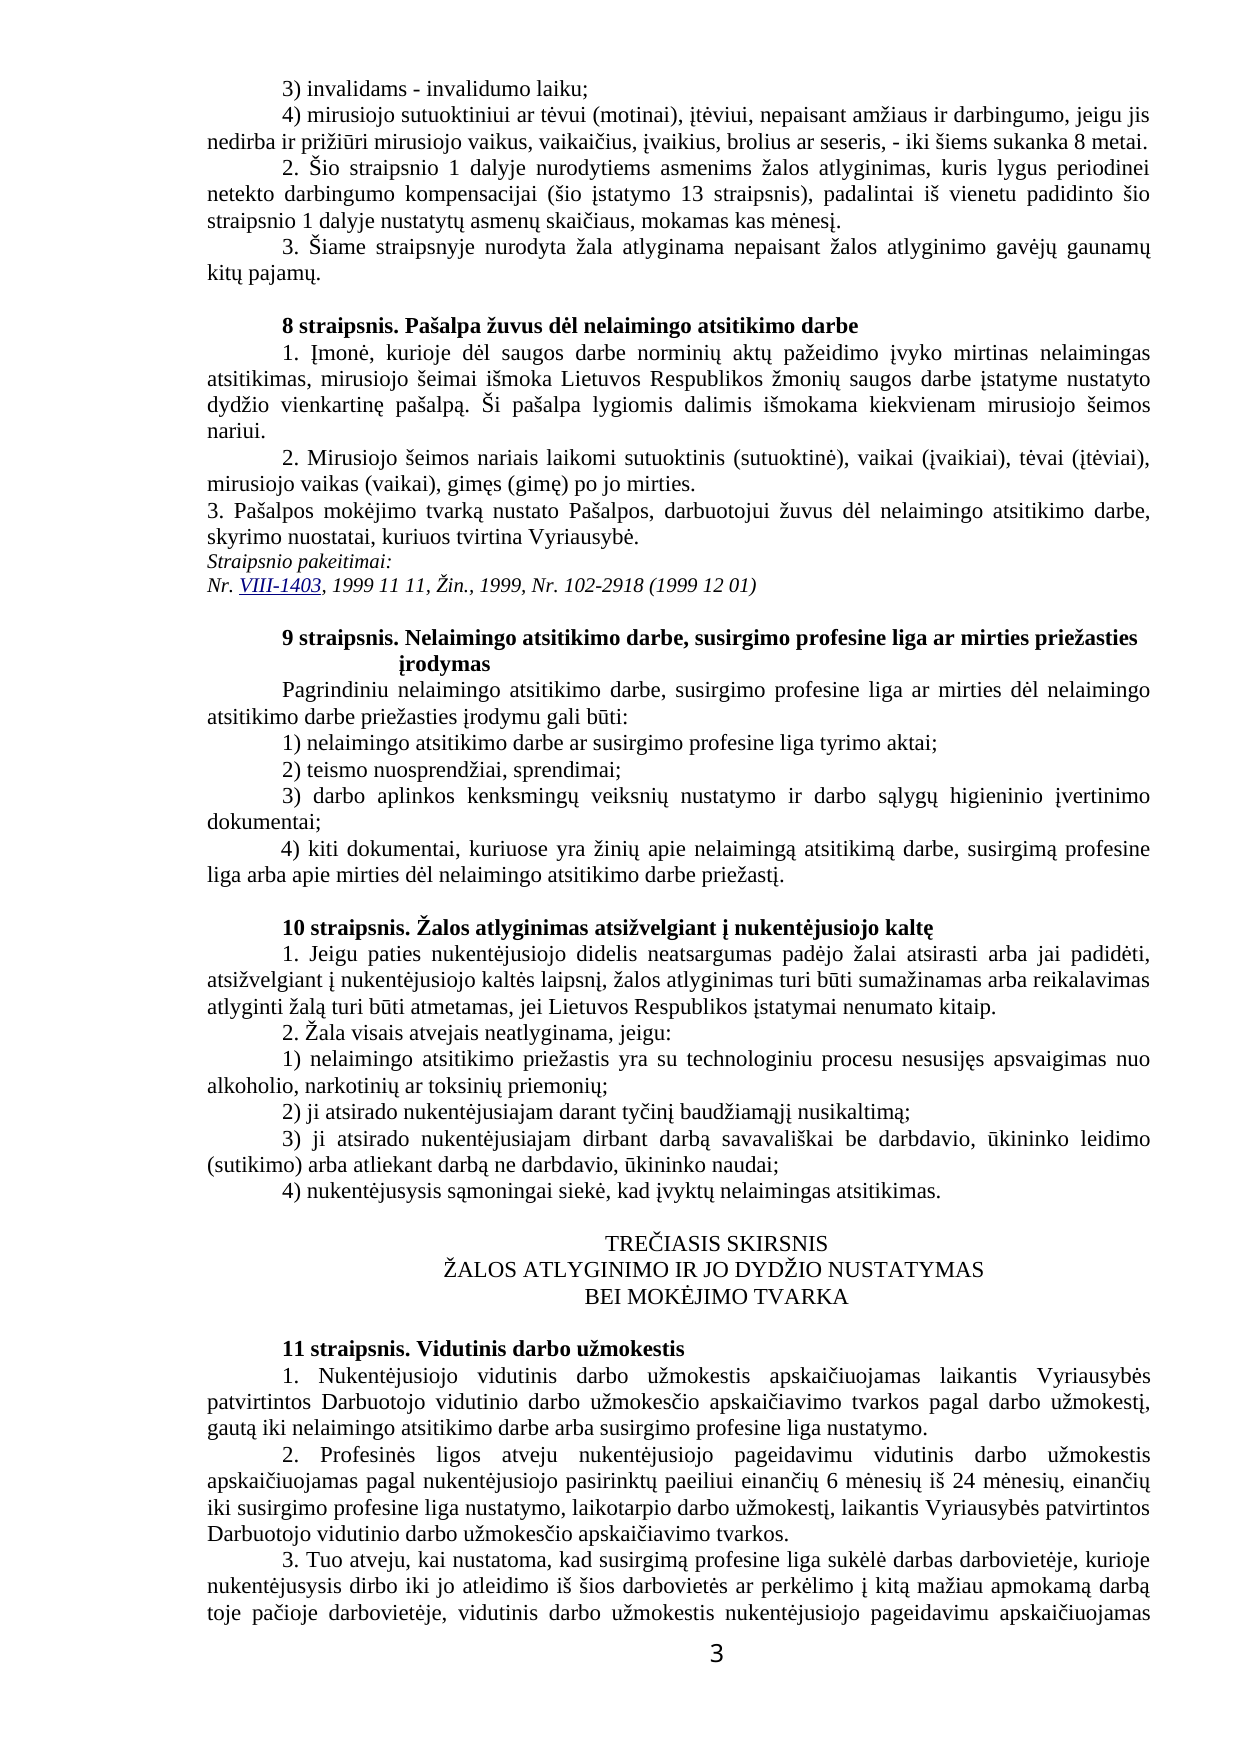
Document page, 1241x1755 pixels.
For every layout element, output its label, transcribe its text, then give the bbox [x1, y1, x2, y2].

text 1) nelaimingo atsitikimo darbe ar susirgimo profesine liga tyrimo aktai; [207, 729, 1152, 756]
text 2) teismo nuosprendžiai, sprendimai; [207, 756, 1152, 782]
text 1. Jeigu paties nukentėjusiojo didelis neatsargumas padėjo žalai atsirasti arba jai padidėti, atsižvelgiant į nukentėjusiojo kaltės laipsnį, žalos atlyginimas turi būti sumažinamas arba reikalavimas atlyginti žalą turi būti atmetamas, jei Lietuvos Respublikos įstatymai nenumato kitaip. [207, 940, 1152, 1019]
text 11 straipsnis. Vidutinis darbo užmokestis [207, 1335, 1152, 1362]
text 3) darbo aplinkos kenksmingų veiksnių nustatymo ir darbo sąlygų higieninio įvertinimo dokumentai; [207, 782, 1152, 835]
text 4) kiti dokumentai, kuriuose yra žinių apie nelaimingą atsitikimą darbe, susirgimą profesine liga arba apie mirties dėl nelaimingo atsitikimo darbe priežastį. [207, 835, 1152, 887]
text 8 straipsnis. Pašalpa žuvus dėl nelaimingo atsitikimo darbe [207, 312, 1152, 338]
text ŽALOS ATLYGINIMO IR JO DYDŽIO NUSTATYMAS [207, 1256, 1152, 1283]
text 3) ji atsirado nukentėjusiajam dirbant darbą savavališkai be darbdavio, ūkininko leidimo (sutikimo) arba atliekant darbą ne darbdavio, ūkininko naudai; [207, 1124, 1152, 1177]
text 1. Įmonė, kurioje dėl saugos darbe norminių aktų pažeidimo įvyko mirtinas nelaimingas atsitikimas, mirusiojo šeimai išmoka Lietuvos Respublikos žmonių saugos darbe įstatyme nustatyto dydžio vienkartinę pašalpą. Ši pašalpa lygiomis dalimis išmokama kiekvienam mirusiojo šeimos nariui. [207, 338, 1152, 444]
text 4) mirusiojo sutuoktiniui ar tėvui (motinai), įtėviui, nepaisant amžiaus ir darbingumo, jeigu jis nedirba ir prižiūri mirusiojo vaikus, vaikaičius, įvaikius, brolius ar seseris, - iki šiems sukanka 8 metai. [207, 101, 1152, 154]
text 1) nelaimingo atsitikimo priežastis yra su technologiniu procesu nesusijęs apsvaigimas nuo alkoholio, narkotinių ar toksinių priemonių; [207, 1046, 1152, 1098]
text TREČIASIS SKIRSNIS [207, 1230, 1152, 1256]
text įrodymas [399, 650, 1152, 677]
text 3) invalidams - invalidumo laiku; [207, 75, 1152, 101]
text 3. Pašalpos mokėjimo tvarką nustato Pašalpos, darbuotojui žuvus dėl nelaimingo atsitikimo darbe, skyrimo nuostatai, kuriuos tvirtina Vyriausybė. [207, 497, 1152, 549]
text 3. Šiame straipsnyje nurodyta žala atlyginama nepaisant žalos atlyginimo gavėjų gaunamų kitų pajamų. [207, 233, 1152, 286]
text 2. Mirusiojo šeimos nariais laikomi sutuoktinis (sutuoktinė), vaikai (įvaikiai), tėvai (įtėviai), mirusiojo vaikas (vaikai), gimęs (gimę) po jo mirties. [207, 444, 1152, 497]
text 3. Tuo atveju, kai nustatoma, kad susirgimą profesine liga sukėlė darbas darbovietėje, kurioje nukentėjusysis dirbo iki jo atleidimo iš šios darbovietės ar perkėlimo į kitą mažiau apmokamą darbą toje pačioje darbovietėje, vidutinis darbo užmokestis nukentėjusiojo pageidavimu apskaičiuojamas [207, 1546, 1152, 1625]
text 2. Šio straipsnio 1 dalyje nurodytiems asmenims žalos atlyginimas, kuris lygus periodinei netekto darbingumo kompensacijai (šio įstatymo 13 straipsnis), padalintai iš vienetu padidinto šio straipsnio 1 dalyje nustatytų asmenų skaičiaus, mokamas kas mėnesį. [207, 154, 1152, 233]
text Straipsnio pakeitimai: [207, 549, 1152, 573]
text 10 straipsnis. Žalos atlyginimas atsižvelgiant į nukentėjusiojo kaltę [207, 914, 1152, 940]
text 2. Profesinės ligos atveju nukentėjusiojo pageidavimu vidutinis darbo užmokestis apskaičiuojamas pagal nukentėjusiojo pasirinktų paeiliui einančių 6 mėnesių iš 24 mėnesių, einančių iki susirgimo profesine liga nustatymo, laikotarpio darbo užmokestį, laikantis Vyriausybės patvirtintos Darbuotojo vidutinio darbo užmokesčio apskaičiavimo tvarkos. [207, 1441, 1152, 1546]
text 2) ji atsirado nukentėjusiajam darant tyčinį baudžiamąjį nusikaltimą; [207, 1098, 1152, 1124]
text Nr. VIII-1403, 1999 11 11, Žin., 1999, Nr. 102-2918 (1999 12 01) [207, 573, 1152, 597]
text 1. Nukentėjusiojo vidutinis darbo užmokestis apskaičiuojamas laikantis Vyriausybės patvirtintos Darbuotojo vidutinio darbo užmokesčio apskaičiavimo tvarkos pagal darbo užmokestį, gautą iki nelaimingo atsitikimo darbe arba susirgimo profesine liga nustatymo. [207, 1362, 1152, 1441]
text 4) nukentėjusysis sąmoningai siekė, kad įvyktų nelaimingas atsitikimas. [207, 1177, 1152, 1204]
text Pagrindiniu nelaimingo atsitikimo darbe, susirgimo profesine liga ar mirties dėl nelaimingo atsitikimo darbe priežasties įrodymu gali būti: [207, 677, 1152, 729]
text 2. Žala visais atvejais neatlyginama, jeigu: [207, 1019, 1152, 1046]
text BEI MOKĖJIMO TVARKA [207, 1283, 1152, 1309]
text 9 straipsnis. Nelaimingo atsitikimo darbe, susirgimo profesine liga ar mirties priežasties [282, 624, 1152, 650]
